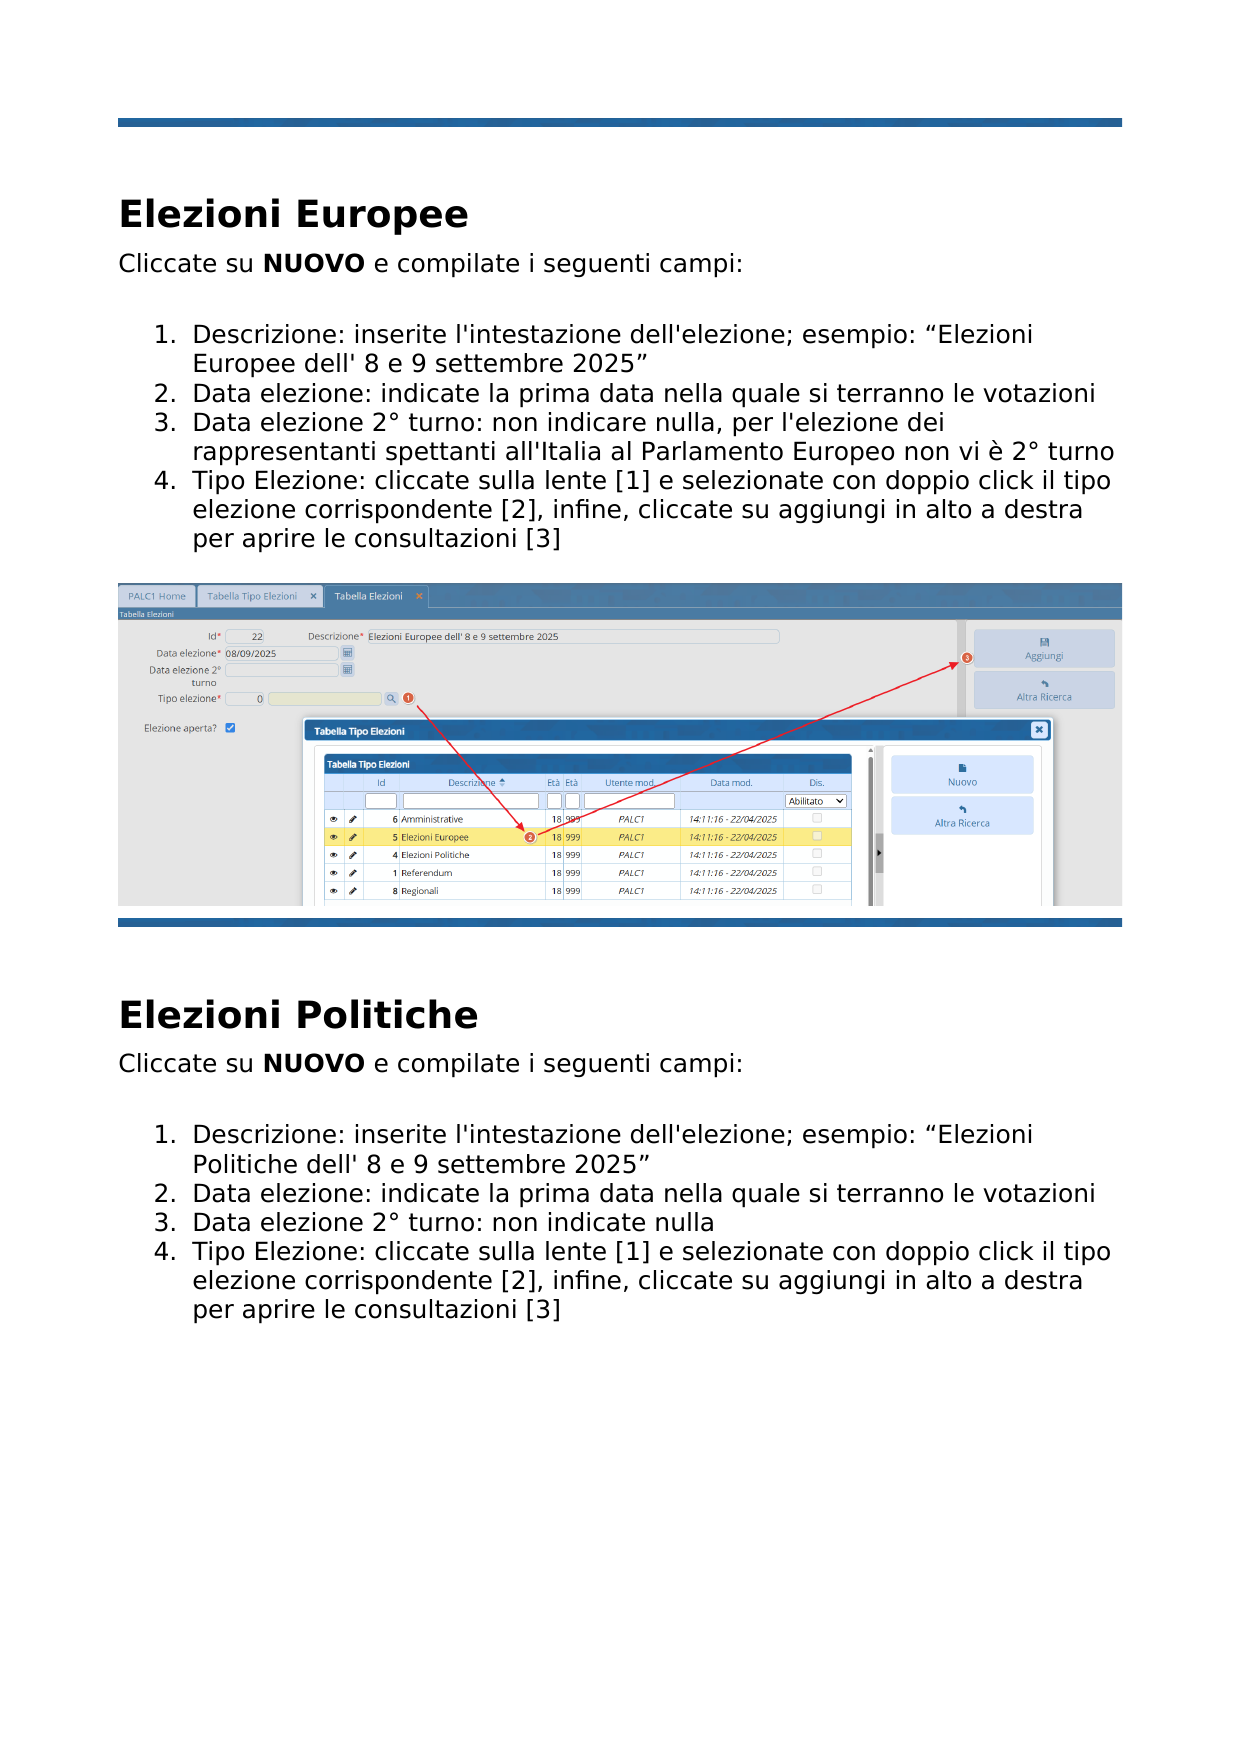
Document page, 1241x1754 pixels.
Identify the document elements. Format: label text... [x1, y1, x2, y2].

picture [118, 918, 1123, 927]
list Tipo Elezione: cliccate sulla lente [1] e selezionate con doppio click il tipo elezione corrispondente [2], infine, cliccate su aggiungi in alto a destra per aprire le consultazioni [3] [177, 1237, 1122, 1325]
text Cliccate su NUOVO e compilate i seguenti campi: [118, 249, 1122, 278]
picture [118, 583, 1123, 906]
list Data elezione: indicate la prima data nella quale si terranno le votazioni [177, 379, 1122, 408]
list Data elezione 2° turno: non indicate nulla [177, 1208, 1122, 1237]
text Cliccate su NUOVO e compilate i seguenti campi: [118, 1049, 1122, 1079]
subtitle Elezioni Politiche [118, 993, 1122, 1037]
picture [118, 118, 1123, 127]
list Descrizione: inserite l'intestazione dell'elezione; esempio: “Elezioni Politiche dell' 8 e 9 settembre 2025” [177, 1121, 1122, 1179]
list Data elezione 2° turno: non indicare nulla, per l'elezione dei rappresentanti spettanti all'Italia al Parlamento Europeo non vi è 2° turno [177, 408, 1122, 466]
list Data elezione: indicate la prima data nella quale si terranno le votazioni [177, 1179, 1122, 1208]
subtitle Elezioni Europee [118, 193, 1122, 237]
list Tipo Elezione: cliccate sulla lente [1] e selezionate con doppio click il tipo elezione corrispondente [2], infine, cliccate su aggiungi in alto a destra per aprire le consultazioni [3] [177, 466, 1122, 554]
list Descrizione: inserite l'intestazione dell'elezione; esempio: “Elezioni Europee dell' 8 e 9 settembre 2025” [177, 320, 1122, 379]
